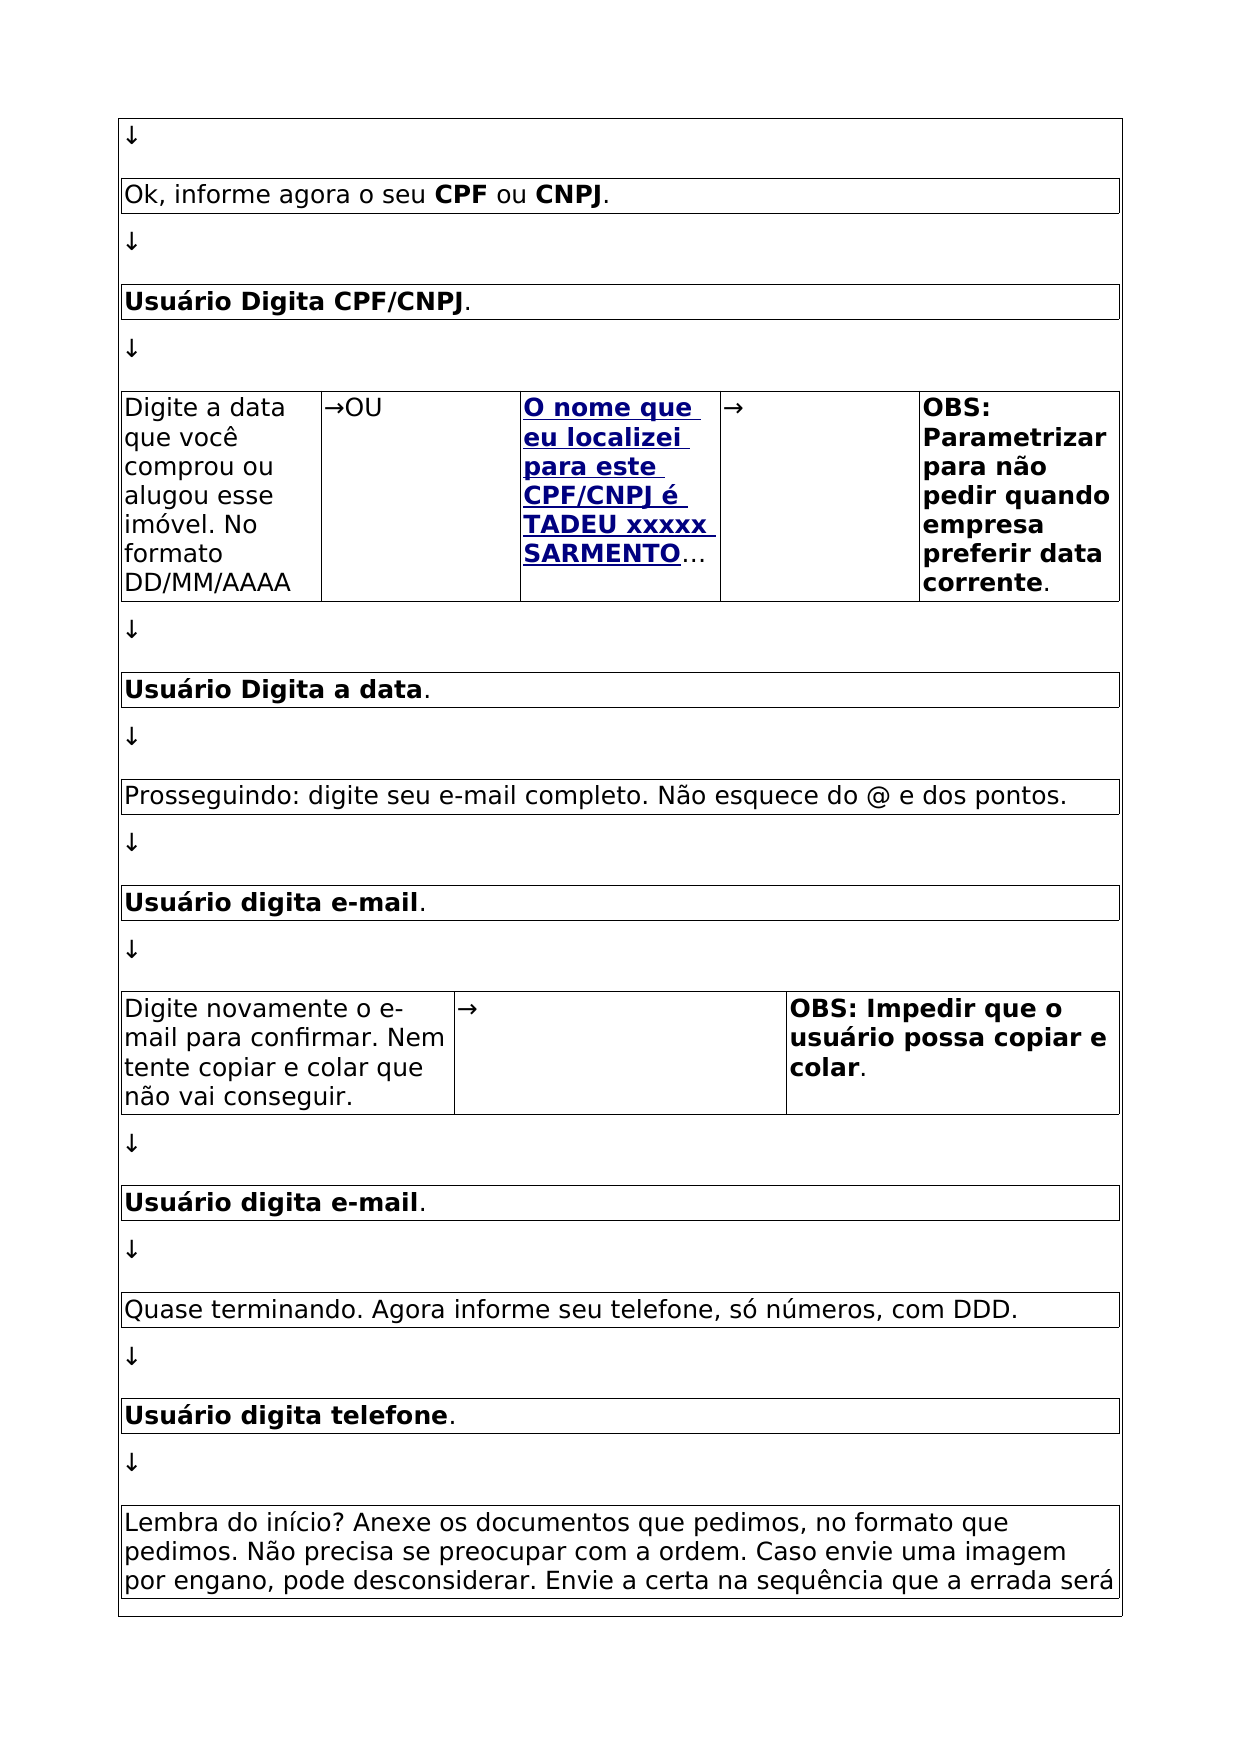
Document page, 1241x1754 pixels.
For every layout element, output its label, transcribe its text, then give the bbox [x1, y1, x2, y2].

table_header Lembra do início? Anexe os documentos que pedimos, no formato que pedimos. Não precisa se preocupar com a ordem. Caso envie uma imagem por engano, pode desconsiderar. Envie a certa na sequência que a errada será [122, 1506, 1119, 1598]
table_header ↓ ↓ ↓ ↓ ↓ ↓ ↓ ↓ ↓ ↓ ↓ [119, 119, 1122, 1616]
table_header Ok, informe agora o seu CPF ou CNPJ. [122, 179, 1119, 213]
table_header Quase terminando. Agora informe seu telefone, só números, com DDD. [122, 1293, 1119, 1327]
table_header Digite novamente o e-mail para confirmar. Nem tente copiar e colar que não vai conseguir. [122, 992, 454, 1114]
table_header →OU [322, 392, 520, 601]
table_header Usuário digita e-mail. [122, 1186, 1119, 1220]
table_header Digite a data que você comprou ou alugou esse imóvel. No formato DD/MM/AAAA [122, 392, 321, 601]
table_header O nome que eu localizei para este CPF/CNPJ é TADEU xxxxx SARMENTO… [521, 392, 720, 601]
table_header → [455, 992, 786, 1114]
table_header Usuário digita telefone. [122, 1399, 1119, 1433]
table_header Usuário Digita CPF/CNPJ. [122, 285, 1119, 319]
table_header Prosseguindo: digite seu e-mail completo. Não esquece do @ e dos pontos. [122, 780, 1119, 813]
table_header Usuário digita e-mail. [122, 886, 1119, 920]
table_header → [721, 392, 919, 601]
table_header OBS: Parametrizar para não pedir quando empresa preferir data corrente. [920, 392, 1119, 601]
table_header OBS: Impedir que o usuário possa copiar e colar. [787, 992, 1119, 1114]
table_header Usuário Digita a data. [122, 673, 1119, 707]
